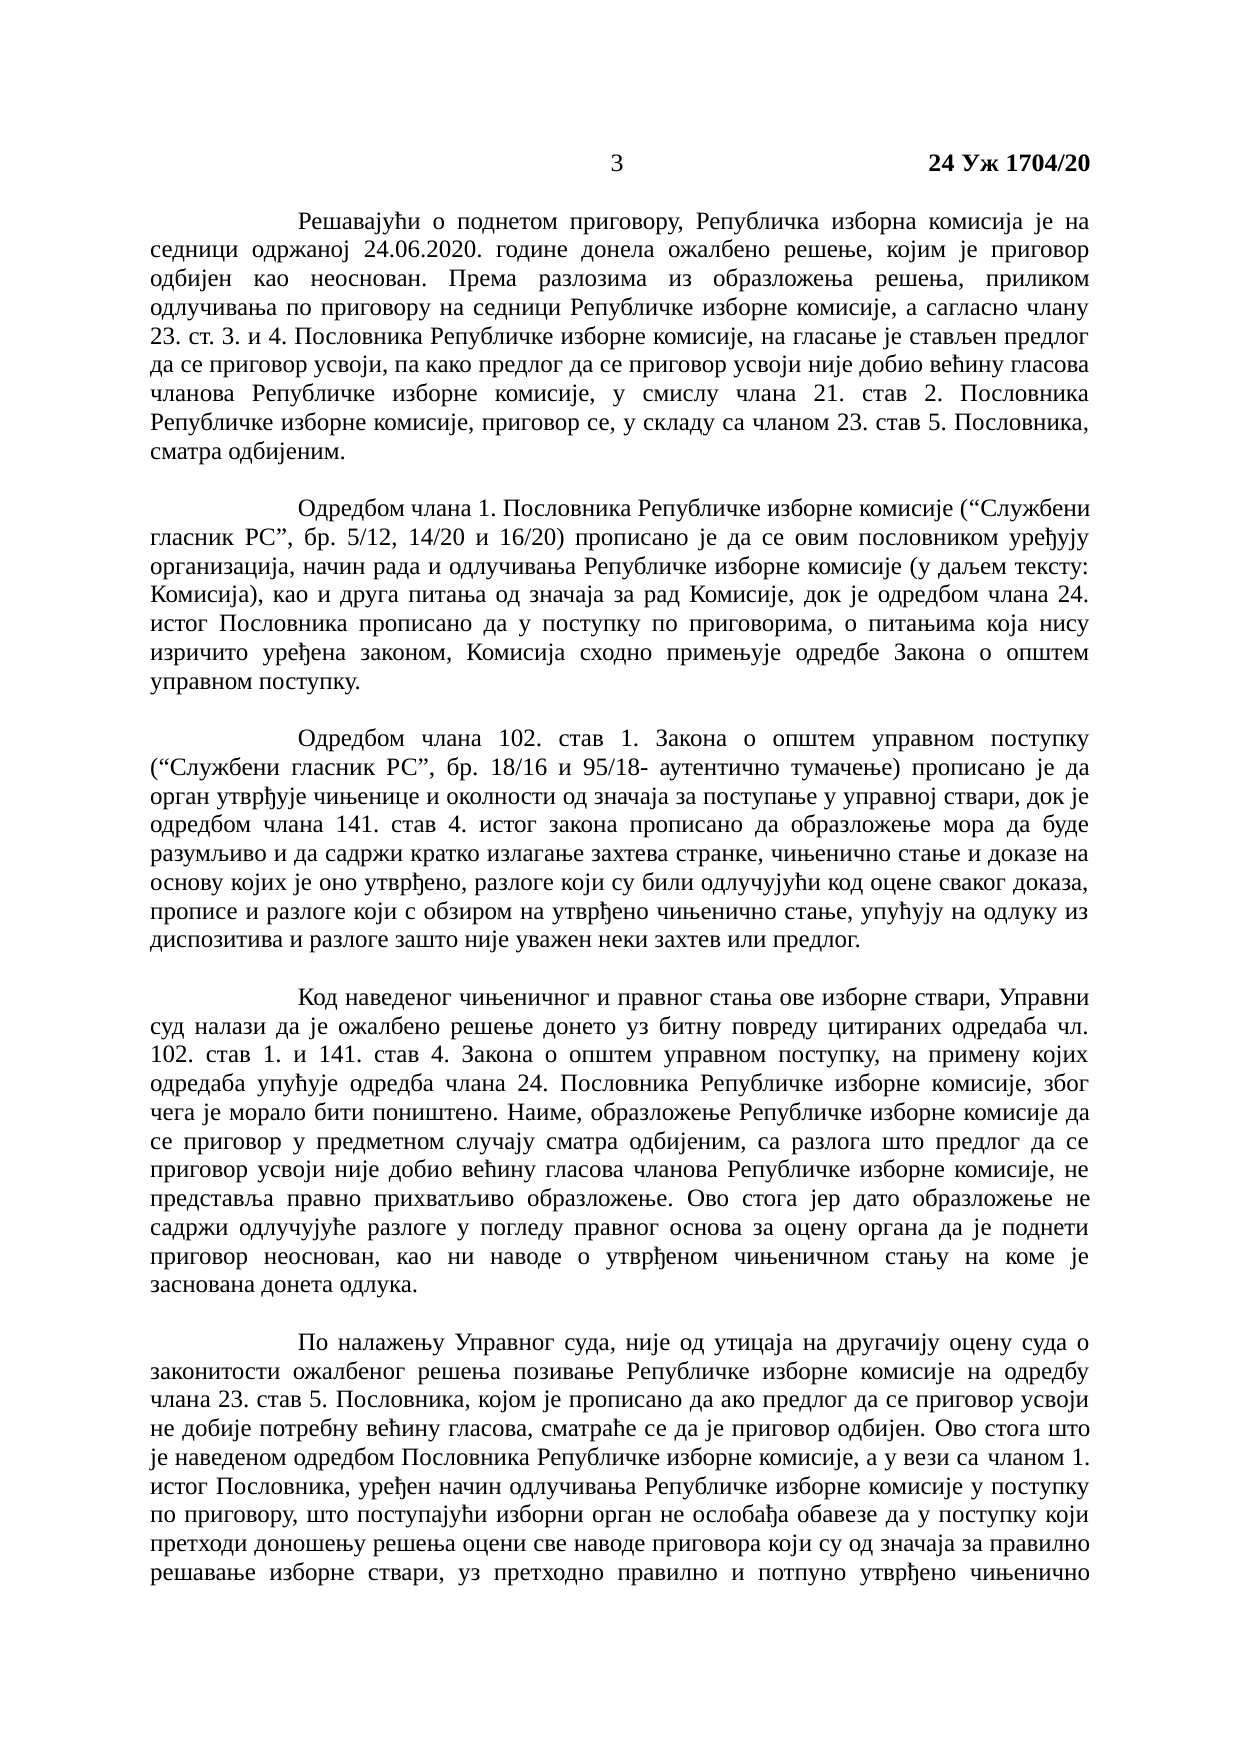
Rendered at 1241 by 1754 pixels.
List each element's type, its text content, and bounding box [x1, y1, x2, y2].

text Код наведеног чињеничног и правног стања ове изборне ствари, Управни суд налази да је ожалбено решење донето уз битну повреду цитираних одредаба чл. 102. став 1. и 141. став 4. Закона о општем управном поступку, на примену којих одредаба упућује одредба члана 24. Пословника Републичке изборне комисије, због чега је морало бити поништено. Наиме, образложење Републичке изборне комисије да се приговор у предметном случају сматра одбијеним, са разлога што предлог да се приговор усвоји није добио већину гласова чланова Републичке изборне комисије, не представља правно прихватљиво образложење. Ово стога јер дато образложење не садржи одлучујуће разлоге у погледу правног основа за оцену органа да је поднети приговор неоснован, као ни наводе о утврђеном чињеничном стању на коме је заснована донета одлука. [150, 982, 1090, 1298]
text Одредбом члана 1. Пословника Републичке изборне комисије (“Службени гласник РС”, бр. 5/12, 14/20 и 16/20) прописано је да се овим пословником уређују организација, начин рада и одлучивања Републичке изборне комисије (у даљем тексту: Комисија), као и друга питања од значаја за рад Комисије, док је одредбом члана 24. истог Пословника прописано да у поступку по приговорима, о питањима која нису изричито уређена законом, Комисија сходно примењује одредбе Закона о општем управном поступку. [150, 493, 1090, 694]
text По налажењу Управног суда, није од утицаја на другачију оцену суда о законитости ожалбеног решења позивање Републичке изборне комисије на одредбу члана 23. став 5. Пословника, којом је прописано да ако предлог да се приговор усвоји не добије потребну већину гласова, сматраће се да је приговор одбијен. Ово стога што је наведеном одредбом Пословника Републичке изборне комисије, а у вези са чланом 1. истог Пословника, уређен начин одлучивања Републичке изборне комисије у поступку по приговору, што поступајући изборни орган не ослобађа обавезе да у поступку који претходи доношењу решења оцени све наводе приговора који су од значаја за правилно решавање изборне ствари, уз претходно правилно и потпуно утврђено чињенично [150, 1327, 1090, 1586]
text Решавајући о поднетом приговору, Републичка изборна комисија је на седници одржаној 24.06.2020. године донела ожалбено решење, којим је приговор одбијен као неоснован. Према разлозима из образложења решења, приликом одлучивања по приговору на седници Републичке изборне комисије, а сагласно члану 23. ст. 3. и 4. Пословника Републичке изборне комисије, на гласање је стављен предлог да се приговор усвоји, па како предлог да се приговор усвоји није добио већину гласова чланова Републичке изборне комисије, у смислу члана 21. став 2. Пословника Републичке изборне комисије, приговор се, у складу са чланом 23. став 5. Пословника, сматра одбијеним. [150, 206, 1090, 464]
text Одредбом члана 102. став 1. Закона о општем управном поступку (“Службени гласник РС”, бр. 18/16 и 95/18- аутентично тумачење) прописано је да орган утврђује чињенице и околности од значаја за поступање у управној ствари, док је одредбом члана 141. став 4. истог закона прописано да образложење мора да буде разумљиво и да садржи кратко излагање захтева странке, чињенично стање и доказе на основу којих је оно утврђено, разлоге који су били одлучујући код оцене сваког доказа, прописе и разлоге који с обзиром на утврђено чињенично стање, упућују на одлуку из диспозитива и разлоге зашто није уважен неки захтев или предлог. [150, 723, 1090, 953]
